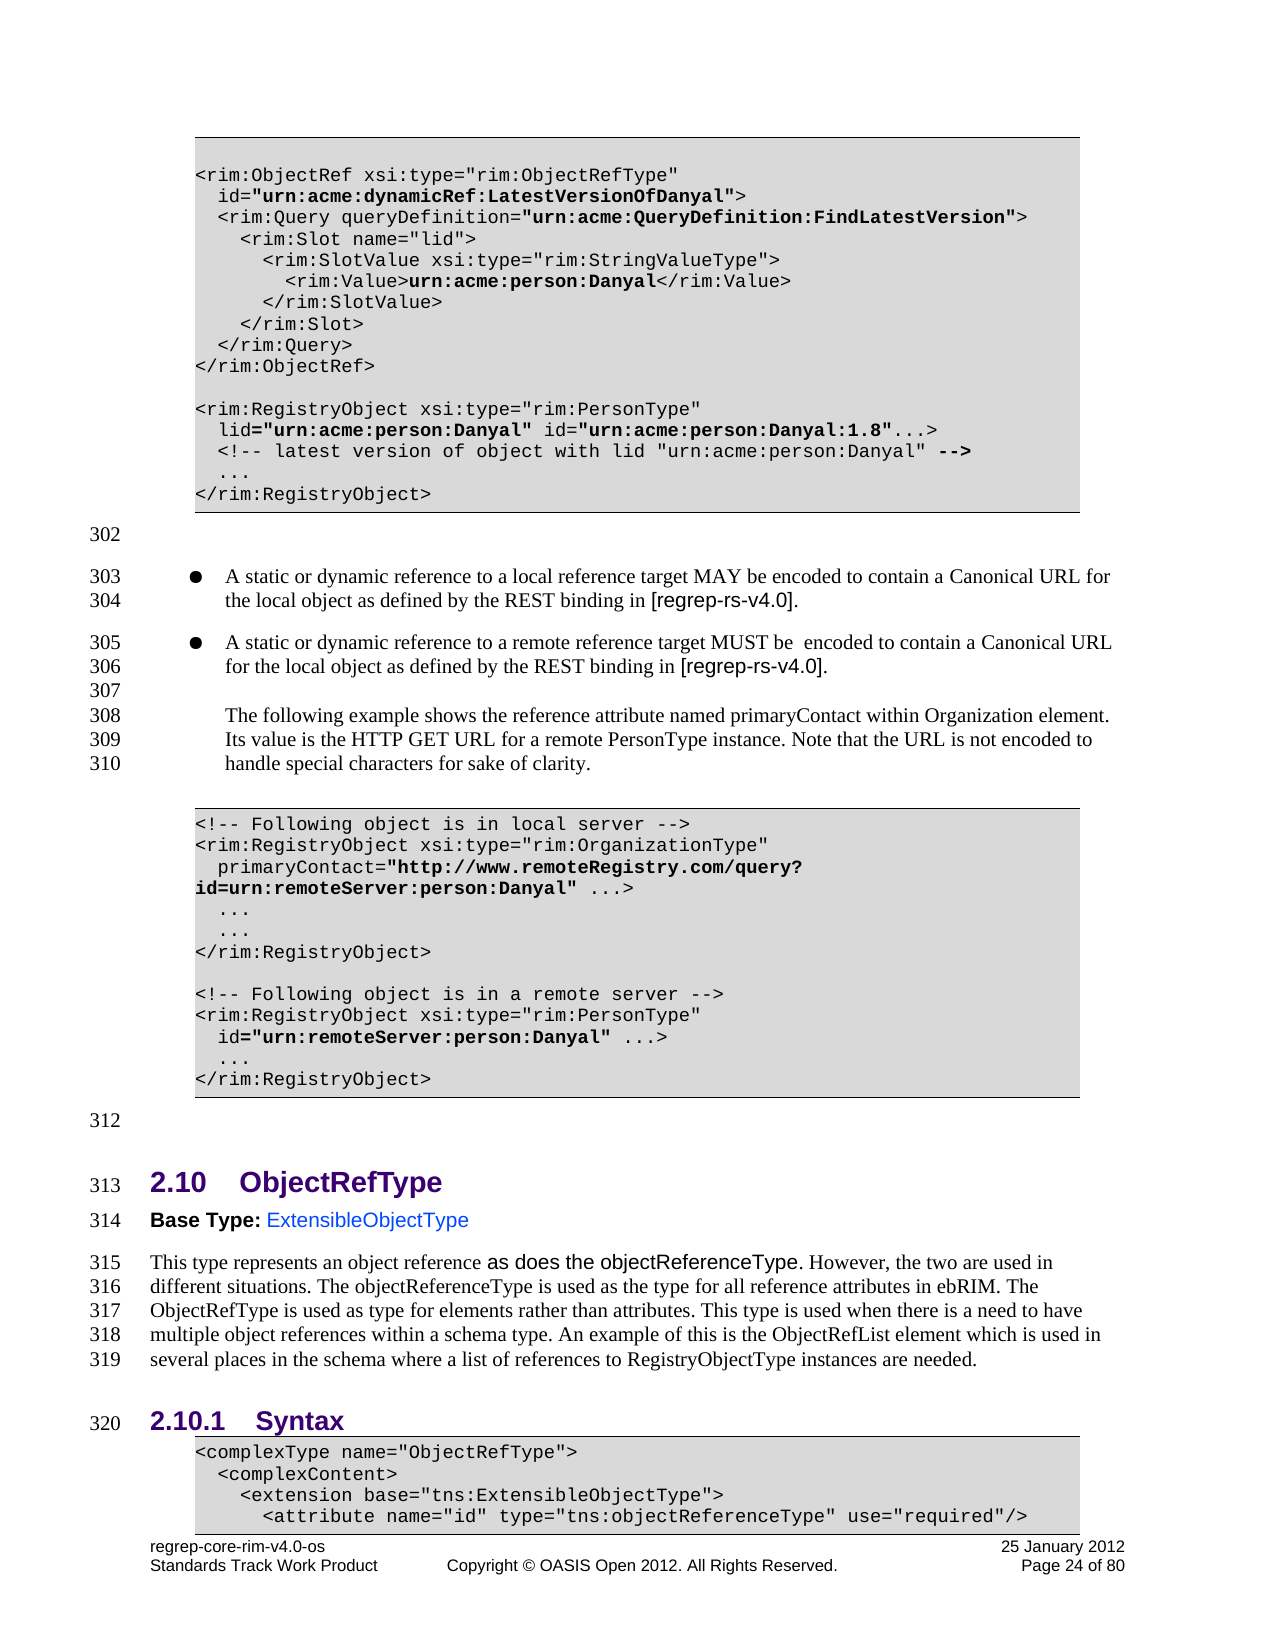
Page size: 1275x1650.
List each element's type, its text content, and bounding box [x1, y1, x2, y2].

text <rim:Value>urn:acme:person:Danyal</rim:Value> [195, 265, 1080, 286]
text id="urn:acme:dynamicRef:LatestVersionOfDanyal"> [195, 180, 1080, 201]
text id="urn:remoteServer:person:Danyal" ...> [195, 1020, 1080, 1041]
text <extension base="tns:ExtensibleObjectType"> [195, 1478, 1080, 1499]
text </rim:Query> [195, 328, 1080, 350]
text This type represents an object reference as does the objectReferenceType. However, the two are used in different situations. The objectReferenceType is used as the type for all reference attributes in ebRIM. The ObjectRefType is used as type for elements rather than attributes. This type is used when there is a need to have multiple object references within a schema type. An example of this is the ObjectRefList element which is used in several places in the schema where a list of references to RegistryObjectType instances are needed. [150, 1250, 1125, 1371]
text </rim:RegistryObject> [195, 477, 1080, 512]
text ... [195, 456, 1080, 477]
text <rim:RegistryObject xsi:type="rim:OrganizationType" [195, 829, 1080, 850]
text </rim:RegistryObject> [195, 935, 1080, 956]
text <complexContent> [195, 1457, 1080, 1478]
text <rim:ObjectRef xsi:type="rim:ObjectRefType" [195, 158, 1080, 180]
subtitle ObjectRefType [150, 1166, 1125, 1199]
subtitle Syntax [150, 1404, 1125, 1436]
text <complexType name="ObjectRefType"> [195, 1437, 1080, 1457]
text </rim:ObjectRef> <rim:RegistryObject xsi:type="rim:PersonType" [195, 350, 1080, 413]
text lid="urn:acme:person:Danyal" id="urn:acme:person:Danyal:1.8"...> [195, 413, 1080, 435]
text <!-- Following object is in a remote server --> <rim:RegistryObject xsi:type="rim:PersonType" [195, 978, 1080, 1020]
text Base Type: ExtensibleObjectType [150, 1208, 1125, 1232]
text </rim:RegistryObject> [195, 1063, 1080, 1097]
text <rim:Query queryDefinition="urn:acme:QueryDefinition:FindLatestVersion"> [195, 201, 1080, 222]
text <attribute name="id" type="tns:objectReferenceType" use="required"/> [195, 1499, 1080, 1534]
text ... [195, 914, 1080, 935]
list A static or dynamic reference to a local reference target MAY be encoded to contain a Canonical URL for the local object as defined by the REST binding in [regrep-rs-v4.0]. [187, 564, 1125, 612]
list A static or dynamic reference to a remote reference target MUST be encoded to contain a Canonical URL for the local object as defined by the REST binding in [regrep-rs-v4.0]. The following example shows the reference attribute named primaryContact within Organization element. Its value is the HTTP GET URL for a remote PersonType instance. Note that the URL is not encoded to handle special characters for sake of clarity. [187, 630, 1125, 799]
text <!-- latest version of object with lid "urn:acme:person:Danyal" --> [195, 435, 1080, 456]
text ... [195, 1041, 1080, 1063]
text ... [195, 893, 1080, 914]
text <!-- Following object is in local server --> [195, 809, 1080, 829]
text <rim:Slot name="lid"> <rim:SlotValue xsi:type="rim:StringValueType"> [195, 222, 1080, 265]
text </rim:SlotValue> [195, 286, 1080, 307]
text </rim:Slot> [195, 307, 1080, 328]
text primaryContact="http://www.remoteRegistry.com/query?id=urn:remoteServer:person:Danyal" ...> [195, 850, 1080, 893]
